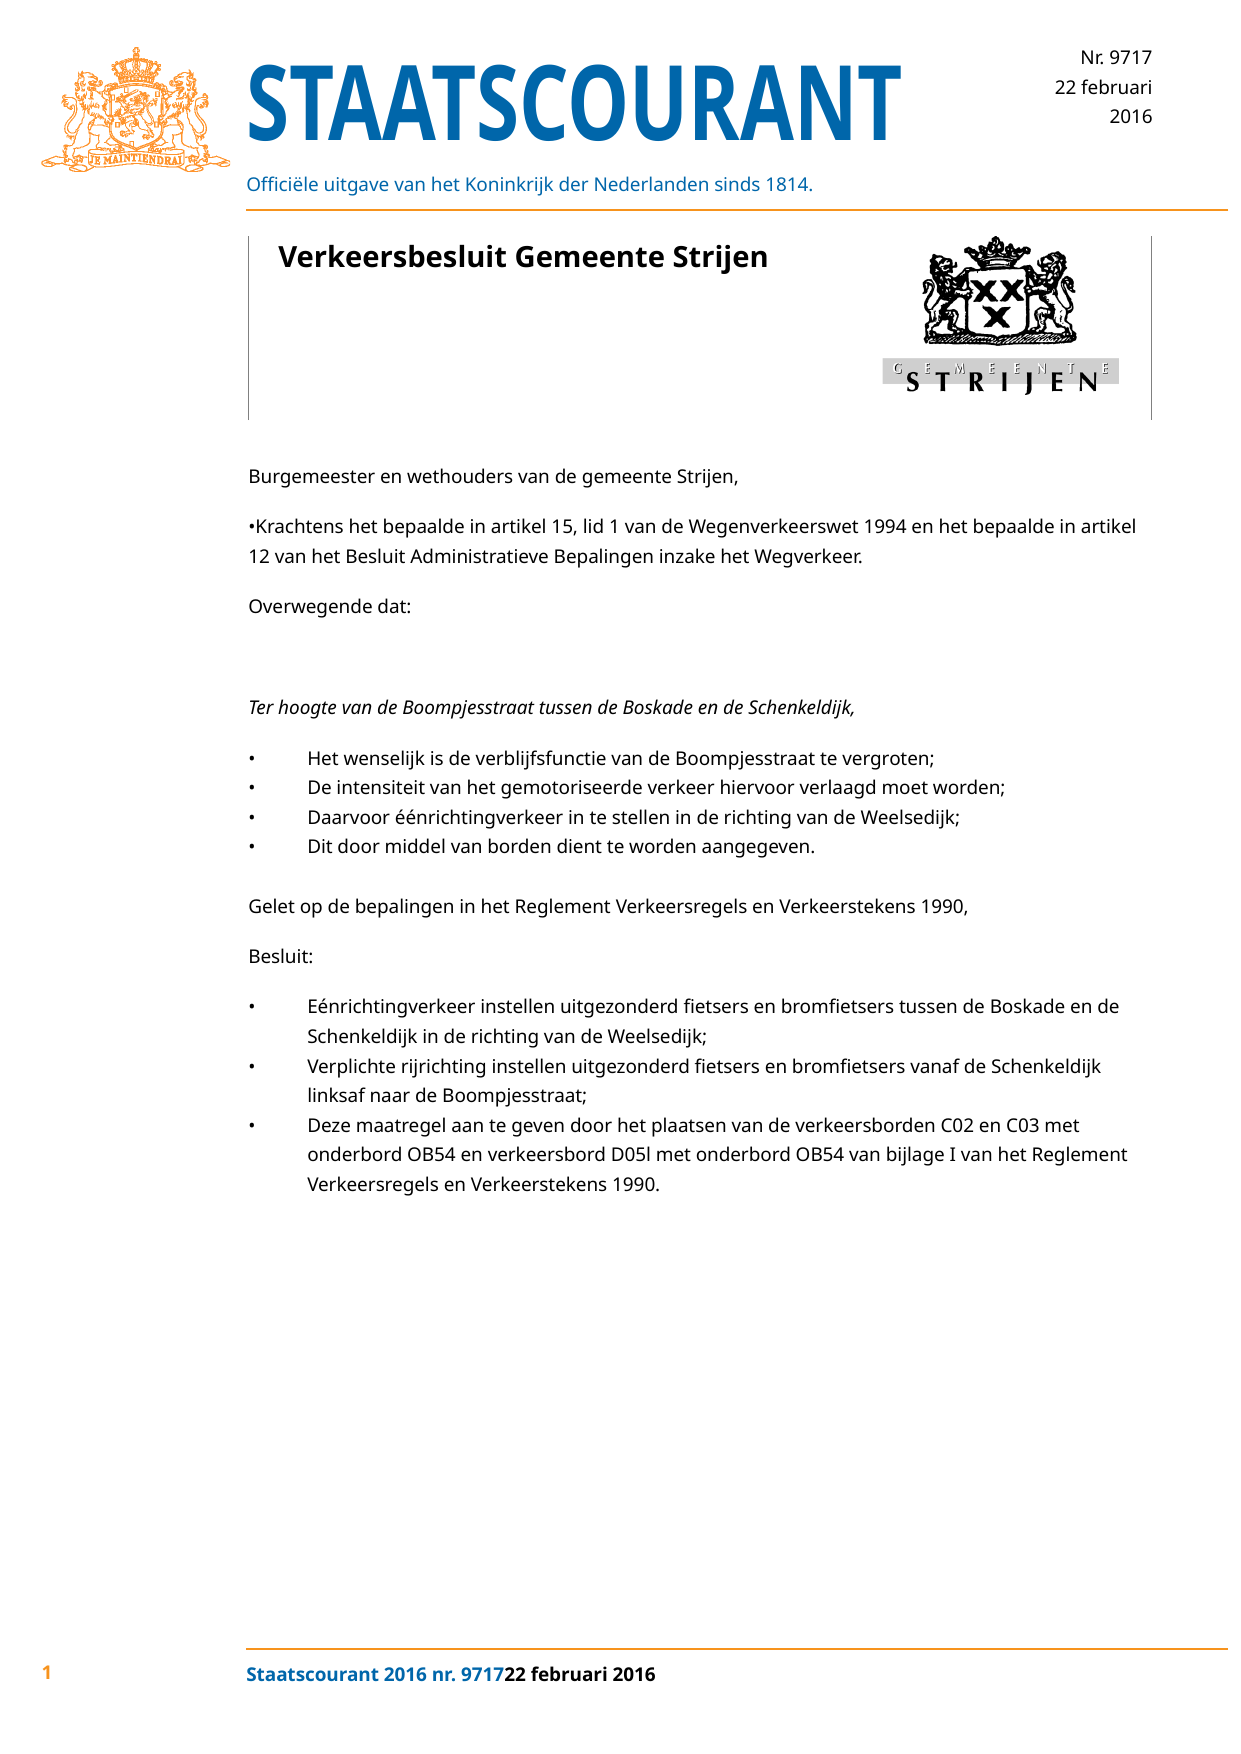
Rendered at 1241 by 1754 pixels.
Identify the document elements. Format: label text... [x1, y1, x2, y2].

text Overwegende dat: [248, 594, 1152, 619]
text •Krachtens het bepaalde in artikel 15, lid 1 van de Wegenverkeerswet 1994 en het bepaalde in artikel 12 van het Besluit Administratieve Bepalingen inzake het Wegverkeer. [248, 514, 1152, 569]
picture [882, 236, 1119, 395]
list Het wenselijk is de verblijfsfunctie van de Boompjesstraat te vergroten; [248, 745, 1152, 771]
table_header Verkeersbesluit Gemeente Strijen [249, 236, 850, 420]
text Gelet op de bepalingen in het Reglement Verkeersregels en Verkeerstekens 1990, [248, 893, 1152, 919]
table_header [850, 395, 1151, 420]
text Burgemeester en wethouders van de gemeente Strijen, [248, 463, 1152, 489]
list Verplichte rijrichting instellen uitgezonderd fietsers en bromfietsers vanaf de Schenkeldijk linksaf naar de Boompjesstraat; [248, 1053, 1152, 1108]
list De intensiteit van het gemotoriseerde verkeer hiervoor verlaagd moet worden; [248, 774, 1152, 800]
list Deze maatregel aan te geven door het plaatsen van de verkeersborden C02 en C03 met onderbord OB54 en verkeersbord D05l met onderbord OB54 van bijlage I van het Reglement Verkeersregels en Verkeerstekens 1990. [248, 1112, 1152, 1197]
text Ter hoogte van de Boompjesstraat tussen de Boskade en de Schenkeldijk, [248, 694, 1152, 720]
list Eénrichtingverkeer instellen uitgezonderd fietsers en bromfietsers tussen de Boskade en de Schenkeldijk in de richting van de Weelsedijk; [248, 994, 1152, 1049]
table_header [1119, 236, 1151, 394]
picture [41, 47, 231, 172]
list Dit door middel van borden dient te worden aangegeven. [248, 834, 1152, 859]
table_header [850, 236, 882, 394]
text Besluit: [248, 943, 1152, 969]
list Daarvoor éénrichtingverkeer in te stellen in de richting van de Weelsedijk; [248, 804, 1152, 830]
